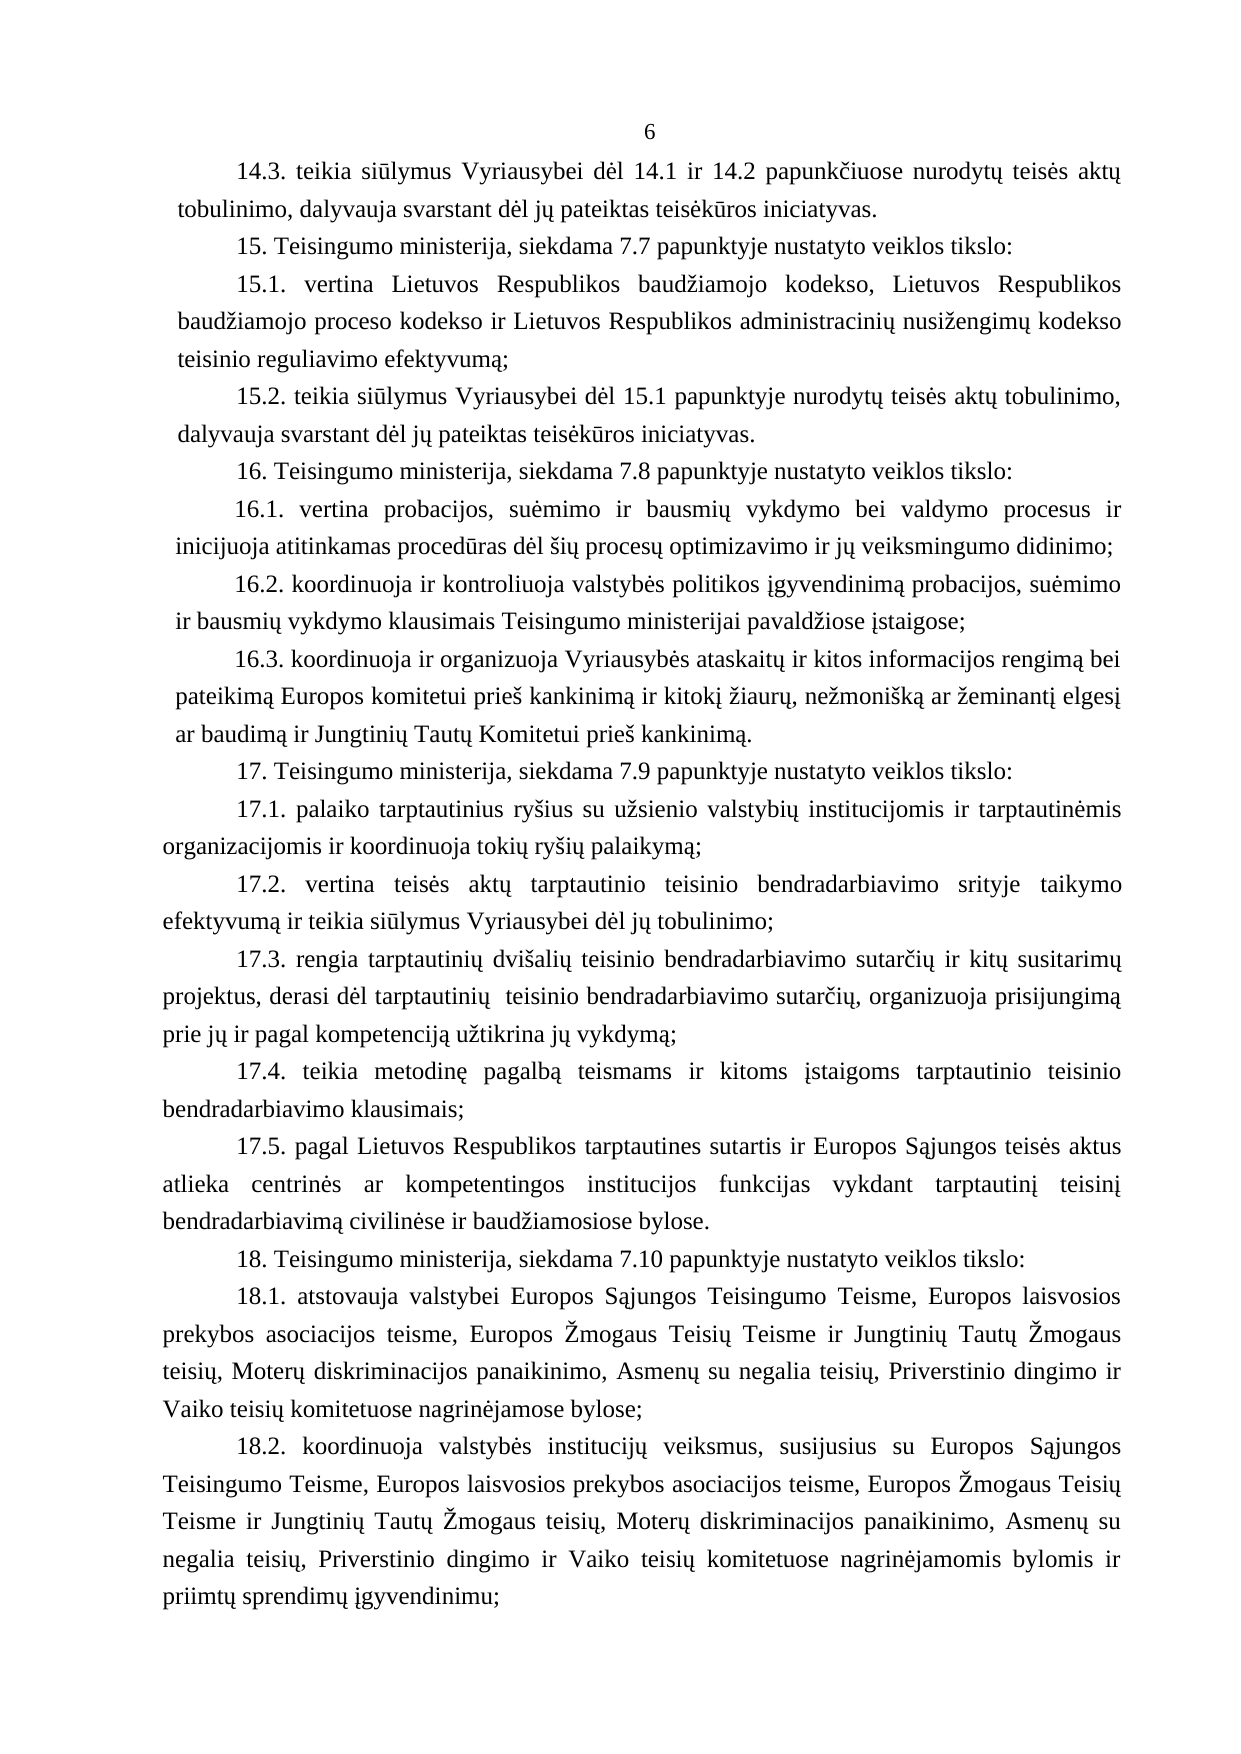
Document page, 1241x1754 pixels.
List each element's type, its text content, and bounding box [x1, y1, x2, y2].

text 15.1. vertina Lietuvos Respublikos baudžiamojo kodekso, Lietuvos Respublikos baudžiamojo proceso kodekso ir Lietuvos Respublikos administracinių nusižengimų kodekso teisinio reguliavimo efektyvumą; [177, 260, 1122, 373]
text 17. Teisingumo ministerija, siekdama 7.9 papunktyje nustatyto veiklos tikslo: [177, 748, 1122, 785]
text 18.1. atstovauja valstybei Europos Sąjungos Teisingumo Teisme, Europos laisvosios prekybos asociacijos teisme, Europos Žmogaus Teisių Teisme ir Jungtinių Tautų Žmogaus teisių, Moterų diskriminacijos panaikinimo, Asmenų su negalia teisių, Priverstinio dingimo ir Vaiko teisių komitetuose nagrinėjamose bylose; [162, 1273, 1122, 1423]
text 18.2. koordinuoja valstybės institucijų veiksmus, susijusius su Europos Sąjungos Teisingumo Teisme, Europos laisvosios prekybos asociacijos teisme, Europos Žmogaus Teisių Teisme ir Jungtinių Tautų Žmogaus teisių, Moterų diskriminacijos panaikinimo, Asmenų su negalia teisių, Priverstinio dingimo ir Vaiko teisių komitetuose nagrinėjamomis bylomis ir priimtų sprendimų įgyvendinimu; [162, 1423, 1122, 1610]
text 18. Teisingumo ministerija, siekdama 7.10 papunktyje nustatyto veiklos tikslo: [162, 1235, 1122, 1273]
text 17.2. vertina teisės aktų tarptautinio teisinio bendradarbiavimo srityje taikymo efektyvumą ir teikia siūlymus Vyriausybei dėl jų tobulinimo; [162, 860, 1122, 935]
text 17.1. palaiko tarptautinius ryšius su užsienio valstybių institucijomis ir tarptautinėmis organizacijomis ir koordinuoja tokių ryšių palaikymą; [162, 785, 1122, 860]
text 16.1. vertina probacijos, suėmimo ir bausmių vykdymo bei valdymo procesus ir inicijuoja atitinkamas procedūras dėl šių procesų optimizavimo ir jų veiksmingumo didinimo; [175, 485, 1122, 560]
text 14.3. teikia siūlymus Vyriausybei dėl 14.1 ir 14.2 papunkčiuose nurodytų teisės aktų tobulinimo, dalyvauja svarstant dėl jų pateiktas teisėkūros iniciatyvas. [177, 148, 1122, 223]
text 16.3. koordinuoja ir organizuoja Vyriausybės ataskaitų ir kitos informacijos rengimą bei pateikimą Europos komitetui prieš kankinimą ir kitokį žiaurų, nežmonišką ar žeminantį elgesį ar baudimą ir Jungtinių Tautų Komitetui prieš kankinimą. [175, 635, 1122, 748]
text 17.3. rengia tarptautinių dvišalių teisinio bendradarbiavimo sutarčių ir kitų susitarimų projektus, derasi dėl tarptautinių teisinio bendradarbiavimo sutarčių, organizuoja prisijungimą prie jų ir pagal kompetenciją užtikrina jų vykdymą; [162, 935, 1122, 1048]
text 17.4. teikia metodinę pagalbą teismams ir kitoms įstaigoms tarptautinio teisinio bendradarbiavimo klausimais; [162, 1048, 1122, 1123]
text 16. Teisingumo ministerija, siekdama 7.8 papunktyje nustatyto veiklos tikslo: [177, 448, 1122, 485]
text 15.2. teikia siūlymus Vyriausybei dėl 15.1 papunktyje nurodytų teisės aktų tobulinimo, dalyvauja svarstant dėl jų pateiktas teisėkūros iniciatyvas. [177, 373, 1122, 448]
text 15. Teisingumo ministerija, siekdama 7.7 papunktyje nustatyto veiklos tikslo: [177, 223, 1122, 260]
text 16.2. koordinuoja ir kontroliuoja valstybės politikos įgyvendinimą probacijos, suėmimo ir bausmių vykdymo klausimais Teisingumo ministerijai pavaldžiose įstaigose; [175, 560, 1122, 635]
text 17.5. pagal Lietuvos Respublikos tarptautines sutartis ir Europos Sąjungos teisės aktus atlieka centrinės ar kompetentingos institucijos funkcijas vykdant tarptautinį teisinį bendradarbiavimą civilinėse ir baudžiamosiose bylose. [162, 1123, 1122, 1235]
